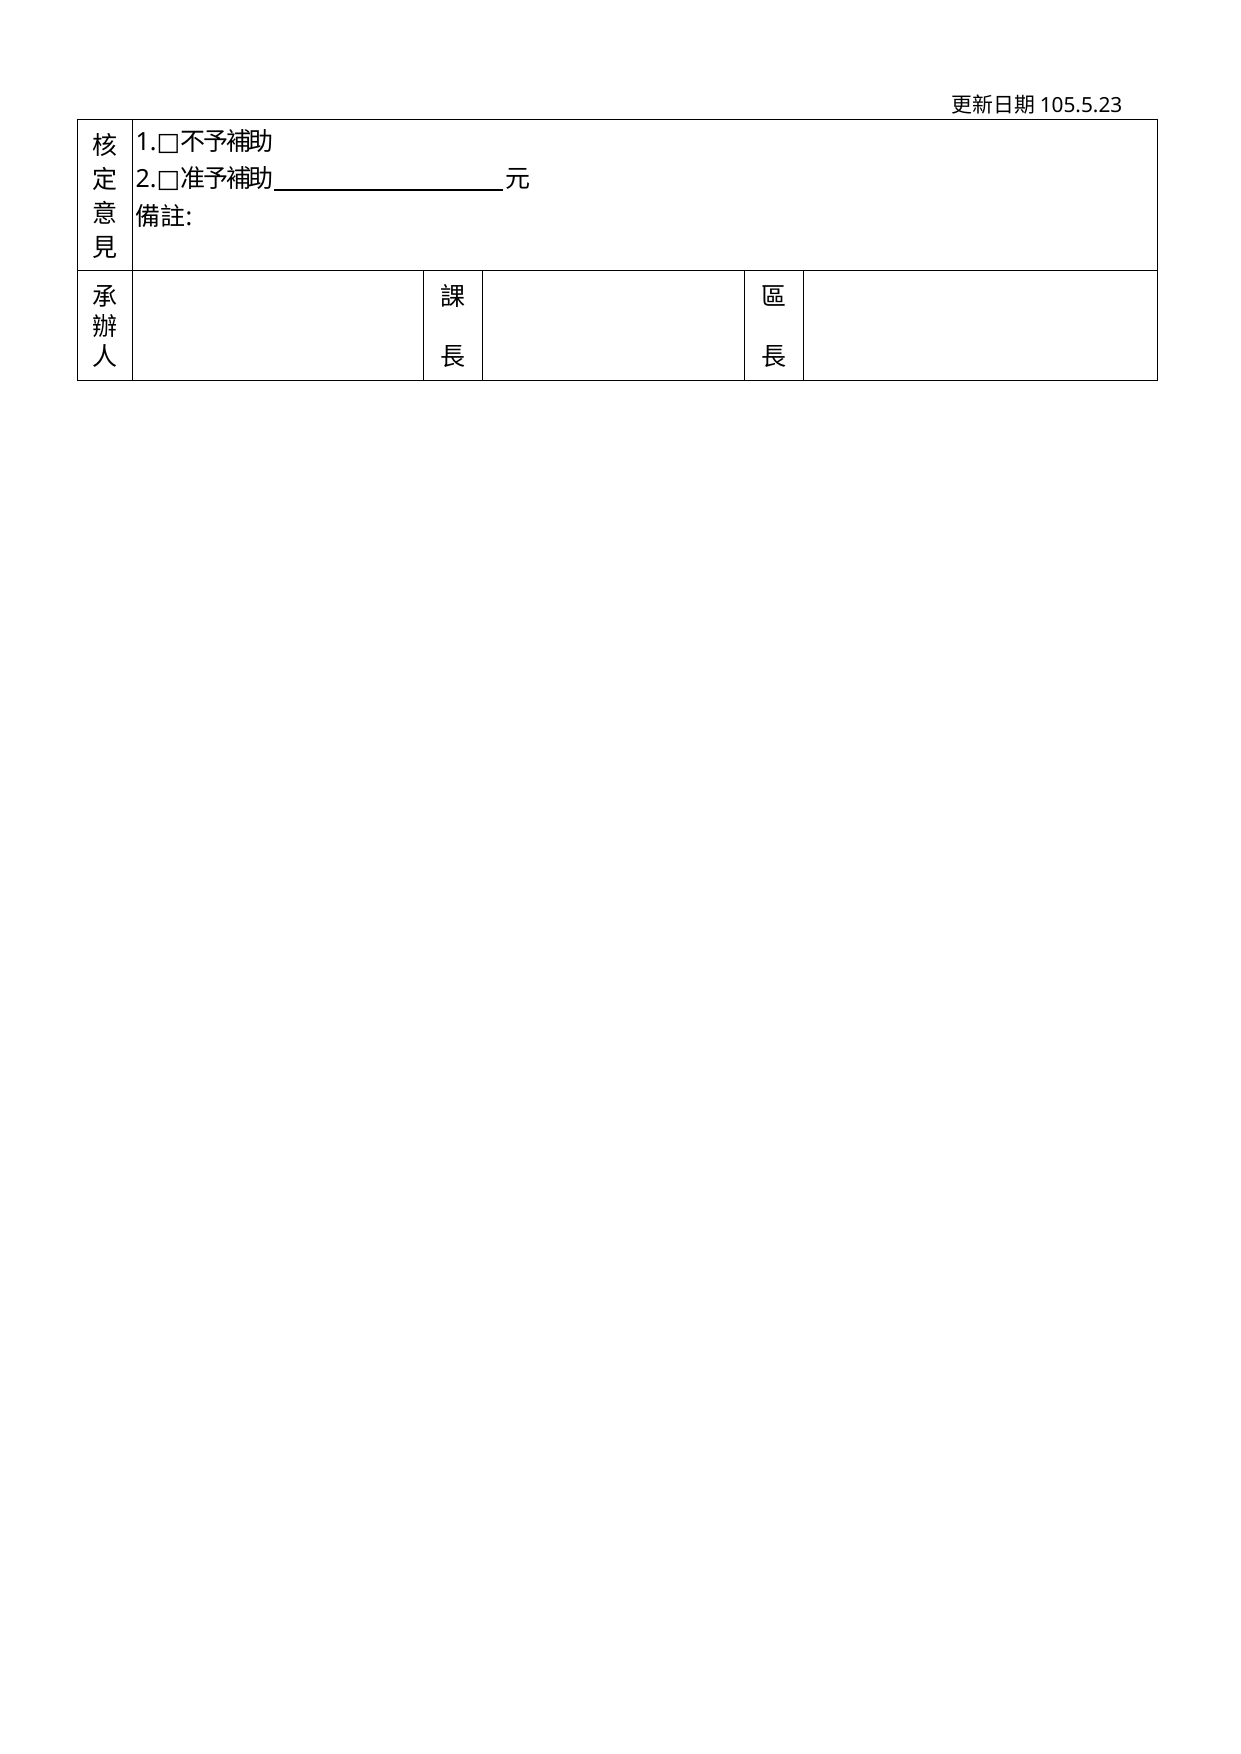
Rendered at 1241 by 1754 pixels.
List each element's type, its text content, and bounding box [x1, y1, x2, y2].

table_cell 承辦人 [78, 271, 132, 380]
table_cell [483, 271, 744, 380]
table_cell 1.□不予補助 2.□准予補助 元 備註: [133, 120, 1157, 270]
table_cell [133, 271, 423, 380]
table_cell 核定意見 [78, 120, 132, 270]
table_cell 課長 [424, 271, 482, 380]
table_cell 區長 [745, 271, 803, 380]
table_cell [804, 271, 1157, 380]
